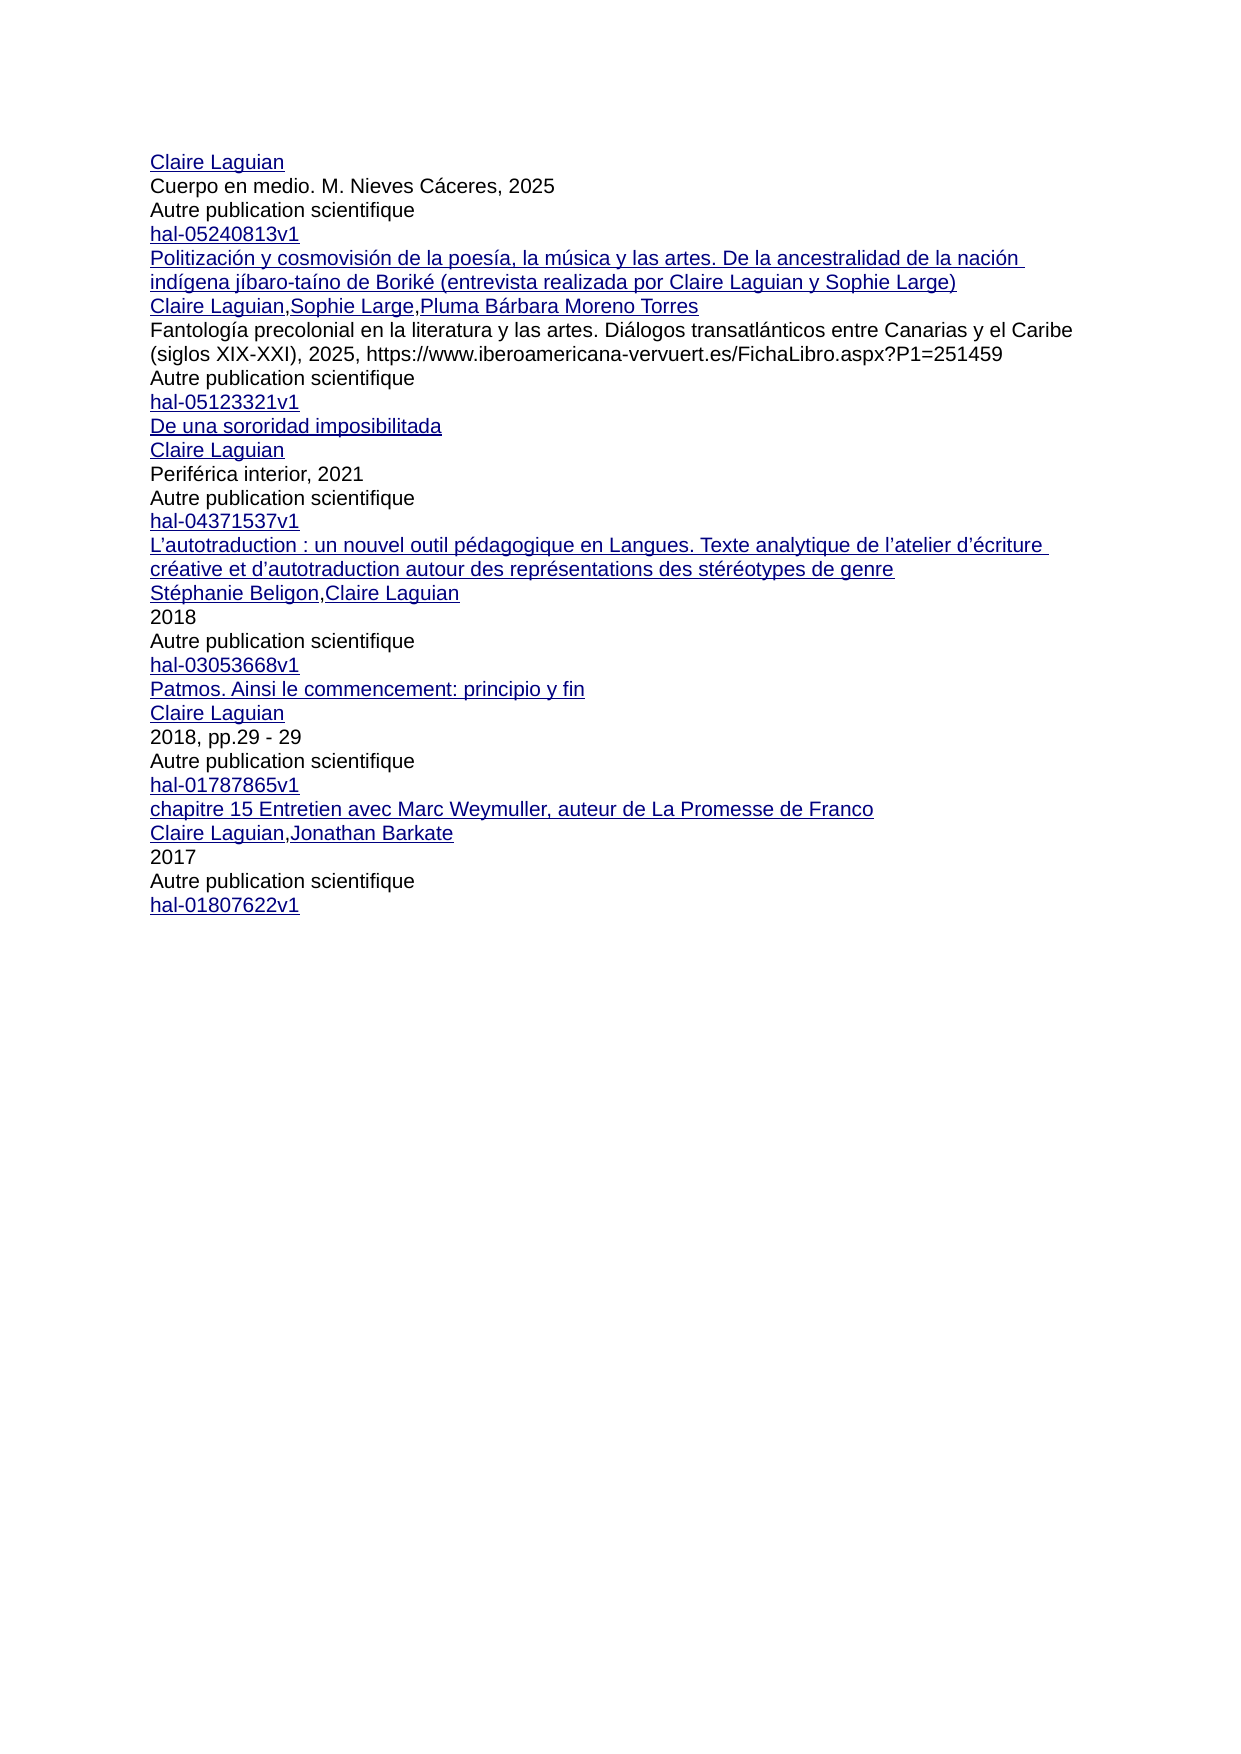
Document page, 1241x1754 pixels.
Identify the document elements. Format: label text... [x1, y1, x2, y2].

table_cell De una sororidad imposibilitada Claire Laguian Periférica interior, 2021 Autre publication scientifique hal-04371537v1 [150, 414, 1090, 533]
table_cell Patmos. Ainsi le commencement: principio y fin Claire Laguian 2018, pp.29 - 29 Autre publication scientifique hal-01787865v1 [150, 677, 1090, 797]
table_cell L’autotraduction : un nouvel outil pédagogique en Langues. Texte analytique de l’atelier d’écriture créative et d’autotraduction autour des représentations des stéréotypes de genre Stéphanie Beligon,Claire Laguian 2018 Autre publication scientifique hal-03053668v1 [150, 533, 1090, 677]
table_cell Claire Laguian Cuerpo en medio. M. Nieves Cáceres, 2025 Autre publication scientifique hal-05240813v1 [150, 150, 1090, 246]
table_cell chapitre 15 Entretien avec Marc Weymuller, auteur de La Promesse de Franco Claire Laguian,Jonathan Barkate 2017 Autre publication scientifique hal-01807622v1 [150, 797, 1090, 917]
table_cell Politización y cosmovisión de la poesía, la música y las artes. De la ancestralidad de la nación indígena jíbaro-taíno de Boriké (entrevista realizada por Claire Laguian y Sophie Large) Claire Laguian,Sophie Large,Pluma Bárbara Moreno Torres Fantología precolonial en la literatura y las artes. Diálogos transatlánticos entre Canarias y el Caribe (siglos XIX-XXI), 2025, https://www.iberoamericana-vervuert.es/FichaLibro.aspx?P1=251459 Autre publication scientifique hal-05123321v1 [150, 246, 1090, 413]
